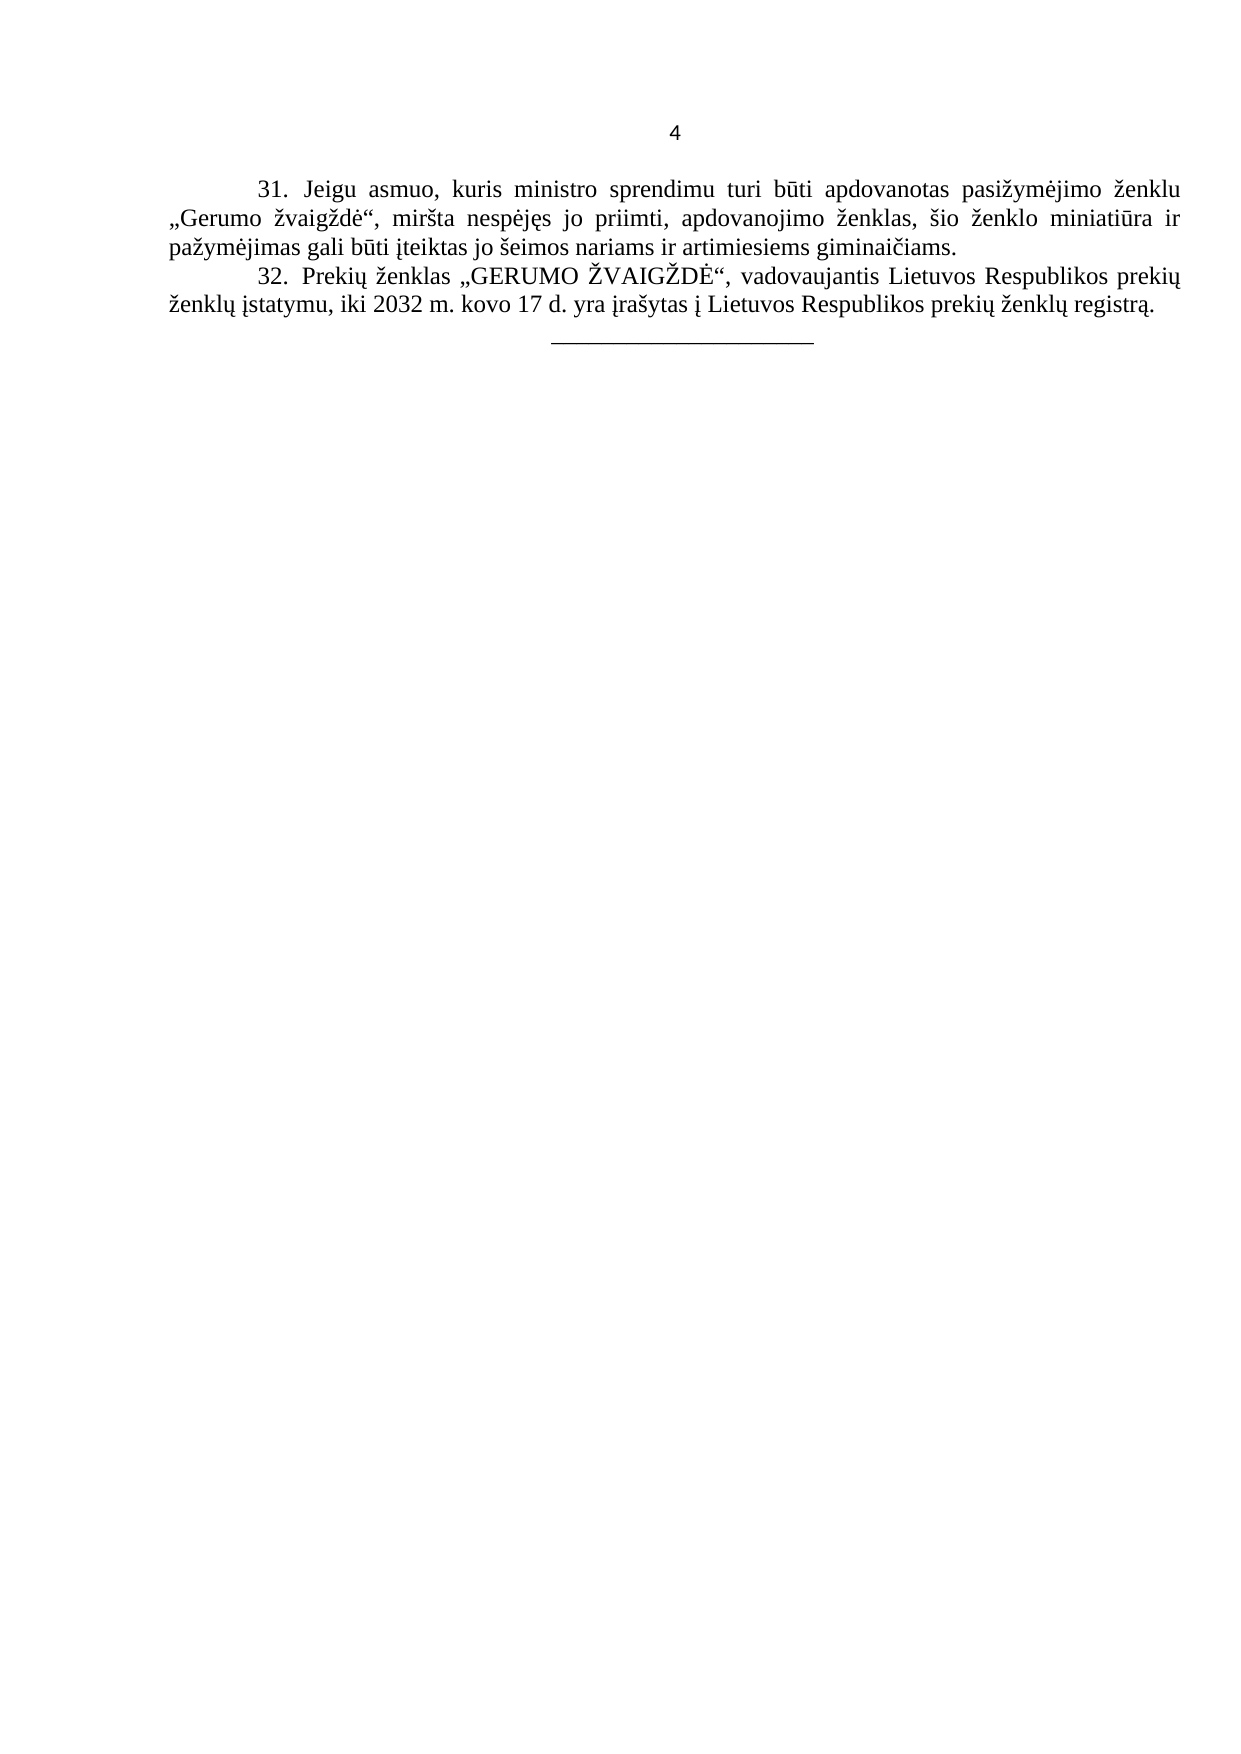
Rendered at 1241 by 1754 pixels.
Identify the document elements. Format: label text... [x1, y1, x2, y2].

text _____________________ [154, 318, 1181, 347]
text 32. Prekių ženklas „GERUMO ŽVAIGŽDĖ“, vadovaujantis Lietuvos Respublikos prekių ženklų įstatymu, iki 2032 m. kovo 17 d. yra įrašytas į Lietuvos Respublikos prekių ženklų registrą. [169, 261, 1181, 318]
text 31. Jeigu asmuo, kuris ministro sprendimu turi būti apdovanotas pasižymėjimo ženklu „Gerumo žvaigždė“, miršta nespėjęs jo priimti, apdovanojimo ženklas, šio ženklo miniatiūra ir pažymėjimas gali būti įteiktas jo šeimos nariams ir artimiesiems giminaičiams. [169, 174, 1181, 261]
